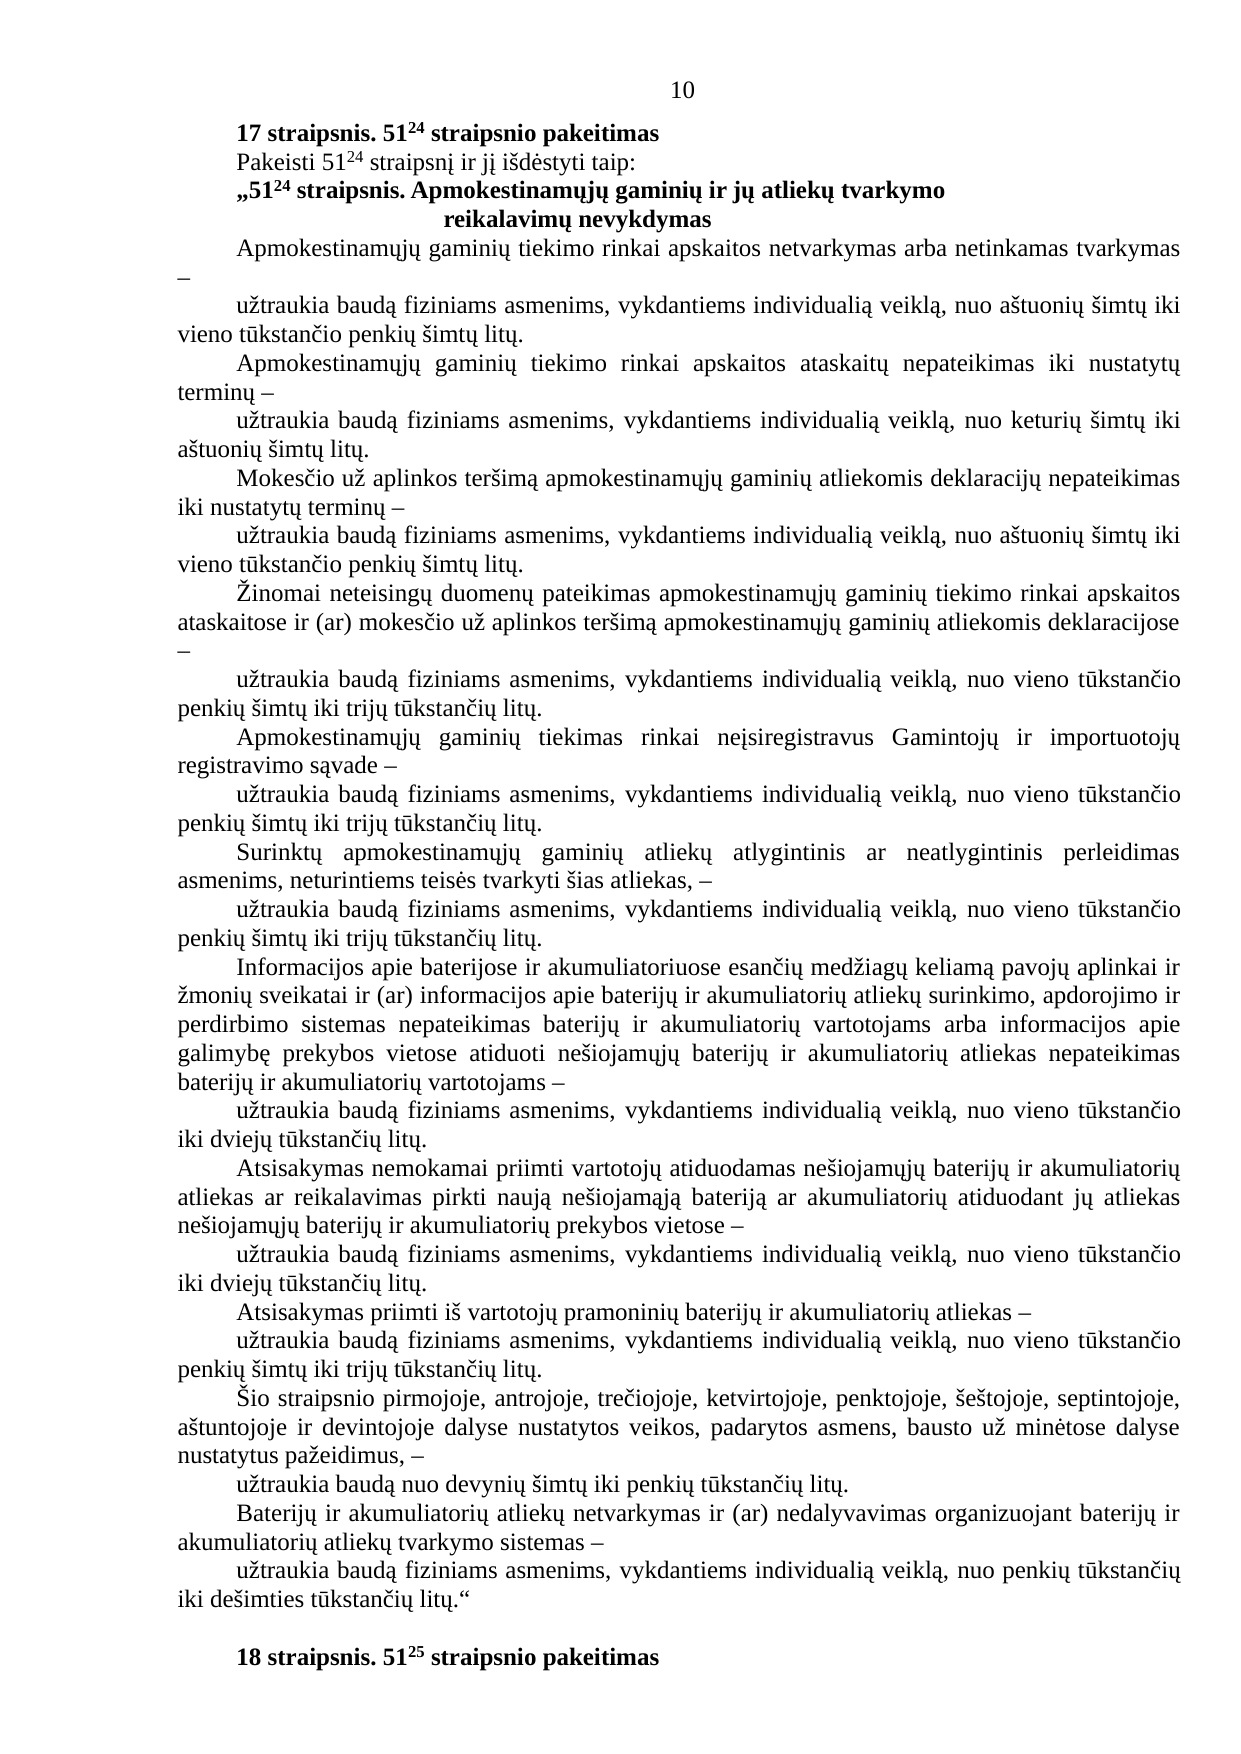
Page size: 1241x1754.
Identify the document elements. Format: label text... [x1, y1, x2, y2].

text Baterijų ir akumuliatorių atliekų netvarkymas ir (ar) nedalyvavimas organizuojant baterijų ir akumuliatorių atliekų tvarkymo sistemas – [177, 1498, 1181, 1556]
text užtraukia baudą fiziniams asmenims, vykdantiems individualią veiklą, nuo penkių tūkstančių iki dešimties tūkstančių litų.“ [177, 1556, 1181, 1613]
text užtraukia baudą nuo devynių šimtų iki penkių tūkstančių litų. [177, 1469, 1181, 1498]
text užtraukia baudą fiziniams asmenims, vykdantiems individualią veiklą, nuo vieno tūkstančio penkių šimtų iki trijų tūkstančių litų. [177, 664, 1181, 722]
text Apmokestinamųjų gaminių tiekimo rinkai apskaitos ataskaitų nepateikimas iki nustatytų terminų – [177, 348, 1181, 406]
text Atsisakymas nemokamai priimti vartotojų atiduodamas nešiojamųjų baterijų ir akumuliatorių atliekas ar reikalavimas pirkti naują nešiojamąją bateriją ar akumuliatorių atiduodant jų atliekas nešiojamųjų baterijų ir akumuliatorių prekybos vietose – [177, 1153, 1181, 1239]
text Apmokestinamųjų gaminių tiekimo rinkai apskaitos netvarkymas arba netinkamas tvarkymas – [177, 233, 1181, 291]
text Mokesčio už aplinkos teršimą apmokestinamųjų gaminių atliekomis deklaracijų nepateikimas iki nustatytų terminų – [177, 463, 1181, 521]
text Apmokestinamųjų gaminių tiekimas rinkai neįsiregistravus Gamintojų ir importuotojų registravimo sąvade – [177, 722, 1181, 779]
text užtraukia baudą fiziniams asmenims, vykdantiems individualią veiklą, nuo vieno tūkstančio iki dviejų tūkstančių litų. [177, 1096, 1181, 1153]
text Žinomai neteisingų duomenų pateikimas apmokestinamųjų gaminių tiekimo rinkai apskaitos ataskaitose ir (ar) mokesčio už aplinkos teršimą apmokestinamųjų gaminių atliekomis deklaracijose – [177, 578, 1181, 664]
text užtraukia baudą fiziniams asmenims, vykdantiems individualią veiklą, nuo vieno tūkstančio penkių šimtų iki trijų tūkstančių litų. [177, 894, 1181, 952]
text Šio straipsnio pirmojoje, antrojoje, trečiojoje, ketvirtojoje, penktojoje, šeštojoje, septintojoje, aštuntojoje ir devintojoje dalyse nustatytos veikos, padarytos asmens, bausto už minėtose dalyse nustatytus pažeidimus, – [177, 1383, 1181, 1469]
text Surinktų apmokestinamųjų gaminių atliekų atlygintinis ar neatlygintinis perleidimas asmenims, neturintiems teisės tvarkyti šias atliekas, – [177, 837, 1181, 894]
text „5124 straipsnis. Apmokestinamųjų gaminių ir jų atliekų tvarkymo [177, 176, 1181, 204]
text užtraukia baudą fiziniams asmenims, vykdantiems individualią veiklą, nuo vieno tūkstančio iki dviejų tūkstančių litų. [177, 1239, 1181, 1297]
text Atsisakymas priimti iš vartotojų pramoninių baterijų ir akumuliatorių atliekas – [177, 1297, 1181, 1326]
text užtraukia baudą fiziniams asmenims, vykdantiems individualią veiklą, nuo aštuonių šimtų iki vieno tūkstančio penkių šimtų litų. [177, 291, 1181, 348]
text užtraukia baudą fiziniams asmenims, vykdantiems individualią veiklą, nuo aštuonių šimtų iki vieno tūkstančio penkių šimtų litų. [177, 521, 1181, 578]
text užtraukia baudą fiziniams asmenims, vykdantiems individualią veiklą, nuo keturių šimtų iki aštuonių šimtų litų. [177, 406, 1181, 463]
text užtraukia baudą fiziniams asmenims, vykdantiems individualią veiklą, nuo vieno tūkstančio penkių šimtų iki trijų tūkstančių litų. [177, 1326, 1181, 1383]
text 18 straipsnis. 5125 straipsnio pakeitimas [177, 1642, 1181, 1671]
text Pakeisti 5124 straipsnį ir jį išdėstyti taip: [177, 147, 1181, 176]
text 17 straipsnis. 5124 straipsnio pakeitimas [177, 118, 1181, 147]
text Informacijos apie baterijose ir akumuliatoriuose esančių medžiagų keliamą pavojų aplinkai ir žmonių sveikatai ir (ar) informacijos apie baterijų ir akumuliatorių atliekų surinkimo, apdorojimo ir perdirbimo sistemas nepateikimas baterijų ir akumuliatorių vartotojams arba informacijos apie galimybę prekybos vietose atiduoti nešiojamųjų baterijų ir akumuliatorių atliekas nepateikimas baterijų ir akumuliatorių vartotojams – [177, 952, 1181, 1096]
text reikalavimų nevykdymas [177, 204, 1181, 233]
text užtraukia baudą fiziniams asmenims, vykdantiems individualią veiklą, nuo vieno tūkstančio penkių šimtų iki trijų tūkstančių litų. [177, 779, 1181, 837]
